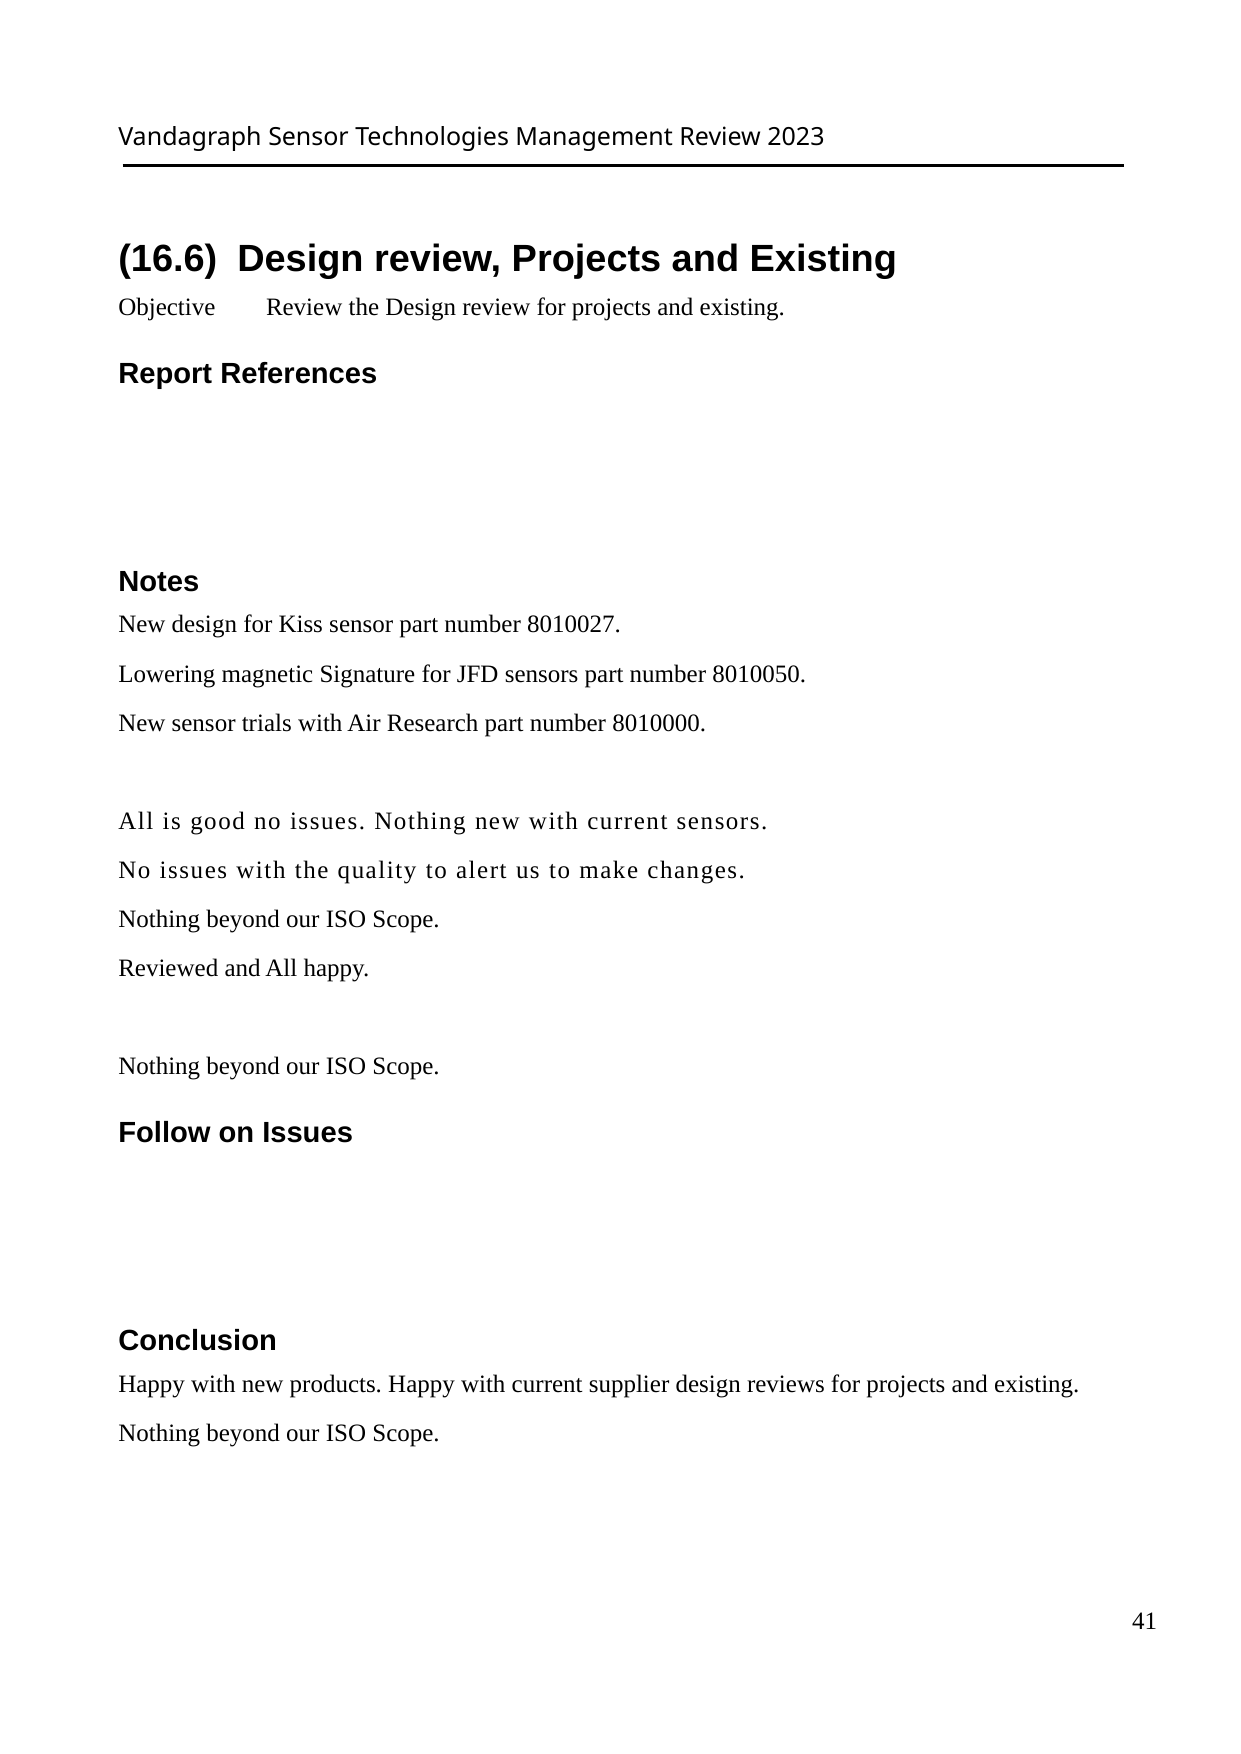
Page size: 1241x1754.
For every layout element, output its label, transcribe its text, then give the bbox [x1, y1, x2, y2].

text Nothing beyond our ISO Scope. [118, 904, 1122, 933]
text Happy with new products. Happy with current supplier design reviews for projects and existing. [118, 1369, 1122, 1397]
subtitle Conclusion [118, 1323, 1122, 1356]
text Reviewed and All happy. [118, 953, 1122, 982]
subtitle Report References [118, 356, 1122, 389]
text All is good no issues. Nothing new with current sensors. [118, 806, 1122, 834]
text Lowering magnetic Signature for JFD sensors part number 8010050. [118, 659, 1122, 687]
subtitle Follow on Issues [118, 1115, 1122, 1148]
text Nothing beyond our ISO Scope. [118, 1051, 1122, 1080]
text Objective Review the Design review for projects and existing. [118, 292, 1122, 321]
text Nothing beyond our ISO Scope. [118, 1418, 1122, 1446]
text New design for Kiss sensor part number 8010027. [118, 609, 1122, 638]
text New sensor trials with Air Research part number 8010000. [118, 708, 1122, 736]
subtitle Notes [118, 563, 1122, 597]
subtitle (16.6) Design review, Projects and Existing [118, 236, 1122, 279]
text No issues with the quality to alert us to make changes. [118, 855, 1122, 884]
